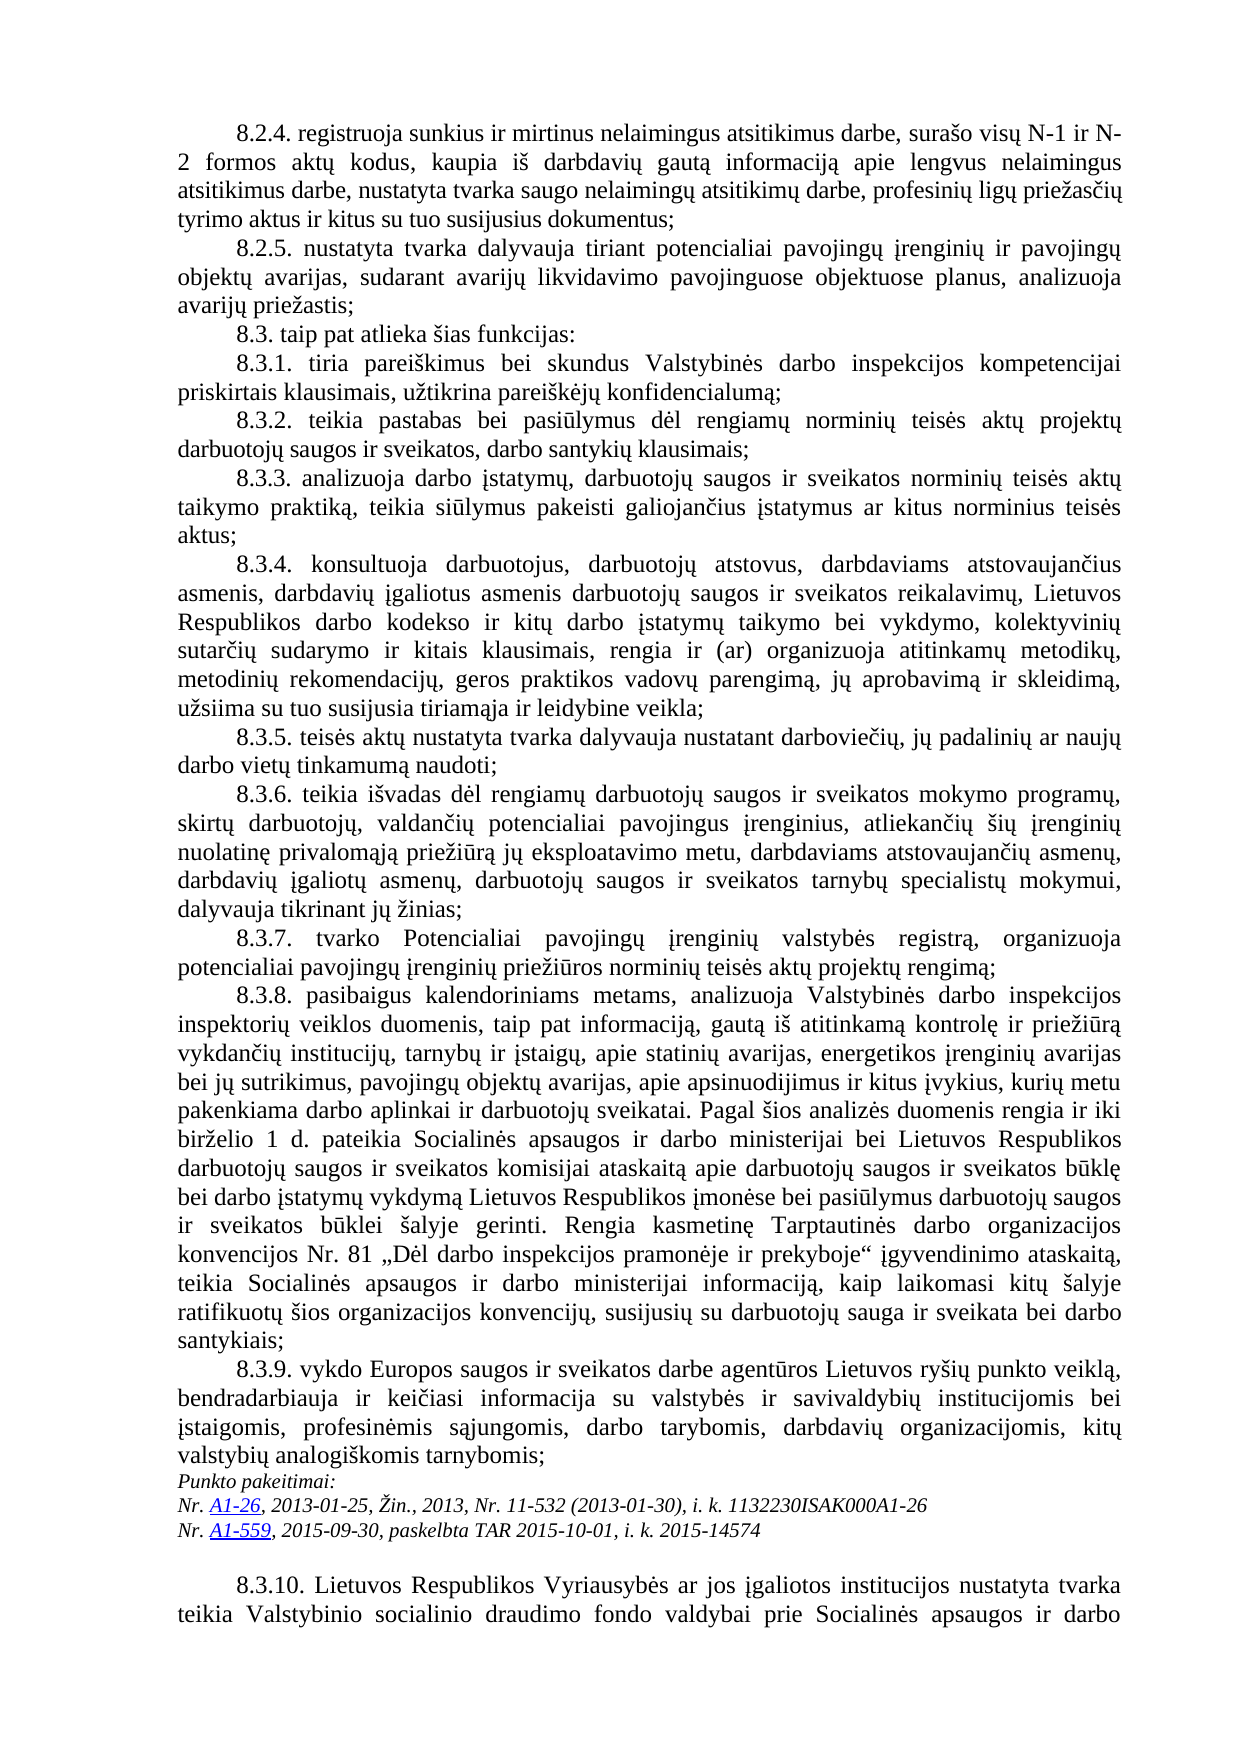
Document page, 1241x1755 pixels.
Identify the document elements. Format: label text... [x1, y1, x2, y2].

text 8.3.9. vykdo Europos saugos ir sveikatos darbe agentūros Lietuvos ryšių punkto veiklą, bendradarbiauja ir keičiasi informacija su valstybės ir savivaldybių institucijomis bei įstaigomis, profesinėmis sąjungomis, darbo tarybomis, darbdavių organizacijomis, kitų valstybių analogiškomis tarnybomis; [177, 1354, 1122, 1469]
text 8.3.6. teikia išvadas dėl rengiamų darbuotojų saugos ir sveikatos mokymo programų, skirtų darbuotojų, valdančių potencialiai pavojingus įrenginius, atliekančių šių įrenginių nuolatinę privalomąją priežiūrą jų eksploatavimo metu, darbdaviams atstovaujančių asmenų, darbdavių įgaliotų asmenų, darbuotojų saugos ir sveikatos tarnybų specialistų mokymui, dalyvauja tikrinant jų žinias; [177, 779, 1122, 923]
text 8.3. taip pat atlieka šias funkcijas: [177, 319, 1122, 348]
text 8.2.4. registruoja sunkius ir mirtinus nelaimingus atsitikimus darbe, surašo visų N-1 ir N-2 formos aktų kodus, kaupia iš darbdavių gautą informaciją apie lengvus nelaimingus atsitikimus darbe, nustatyta tvarka saugo nelaimingų atsitikimų darbe, profesinių ligų priežasčių tyrimo aktus ir kitus su tuo susijusius dokumentus; [177, 118, 1122, 233]
text 8.3.4. konsultuoja darbuotojus, darbuotojų atstovus, darbdaviams atstovaujančius asmenis, darbdavių įgaliotus asmenis darbuotojų saugos ir sveikatos reikalavimų, Lietuvos Respublikos darbo kodekso ir kitų darbo įstatymų taikymo bei vykdymo, kolektyvinių sutarčių sudarymo ir kitais klausimais, rengia ir (ar) organizuoja atitinkamų metodikų, metodinių rekomendacijų, geros praktikos vadovų parengimą, jų aprobavimą ir skleidimą, užsiima su tuo susijusia tiriamąja ir leidybine veikla; [177, 549, 1122, 722]
text Punkto pakeitimai: [177, 1469, 1122, 1493]
text Nr. A1-26, 2013-01-25, Žin., 2013, Nr. 11-532 (2013-01-30), i. k. 1132230ISAK000A1-26 [177, 1493, 1122, 1517]
text 8.3.5. teisės aktų nustatyta tvarka dalyvauja nustatant darboviečių, jų padalinių ar naujų darbo vietų tinkamumą naudoti; [177, 722, 1122, 779]
text 8.3.7. tvarko Potencialiai pavojingų įrenginių valstybės registrą, organizuoja potencialiai pavojingų įrenginių priežiūros norminių teisės aktų projektų rengimą; [177, 923, 1122, 981]
text Nr. A1-559, 2015-09-30, paskelbta TAR 2015-10-01, i. k. 2015-14574 [177, 1517, 1122, 1542]
text 8.3.2. teikia pastabas bei pasiūlymus dėl rengiamų norminių teisės aktų projektų darbuotojų saugos ir sveikatos, darbo santykių klausimais; [177, 406, 1122, 463]
text 8.3.1. tiria pareiškimus bei skundus Valstybinės darbo inspekcijos kompetencijai priskirtais klausimais, užtikrina pareiškėjų konfidencialumą; [177, 348, 1122, 406]
text 8.3.10. Lietuvos Respublikos Vyriausybės ar jos įgaliotos institucijos nustatyta tvarka teikia Valstybinio socialinio draudimo fondo valdybai prie Socialinės apsaugos ir darbo [177, 1570, 1122, 1628]
text 8.2.5. nustatyta tvarka dalyvauja tiriant potencialiai pavojingų įrenginių ir pavojingų objektų avarijas, sudarant avarijų likvidavimo pavojinguose objektuose planus, analizuoja avarijų priežastis; [177, 233, 1122, 319]
text 8.3.8. pasibaigus kalendoriniams metams, analizuoja Valstybinės darbo inspekcijos inspektorių veiklos duomenis, taip pat informaciją, gautą iš atitinkamą kontrolę ir priežiūrą vykdančių institucijų, tarnybų ir įstaigų, apie statinių avarijas, energetikos įrenginių avarijas bei jų sutrikimus, pavojingų objektų avarijas, apie apsinuodijimus ir kitus įvykius, kurių metu pakenkiama darbo aplinkai ir darbuotojų sveikatai. Pagal šios analizės duomenis rengia ir iki birželio 1 d. pateikia Socialinės apsaugos ir darbo ministerijai bei Lietuvos Respublikos darbuotojų saugos ir sveikatos komisijai ataskaitą apie darbuotojų saugos ir sveikatos būklę bei darbo įstatymų vykdymą Lietuvos Respublikos įmonėse bei pasiūlymus darbuotojų saugos ir sveikatos būklei šalyje gerinti. Rengia kasmetinę Tarptautinės darbo organizacijos konvencijos Nr. 81 „Dėl darbo inspekcijos pramonėje ir prekyboje“ įgyvendinimo ataskaitą, teikia Socialinės apsaugos ir darbo ministerijai informaciją, kaip laikomasi kitų šalyje ratifikuotų šios organizacijos konvencijų, susijusių su darbuotojų sauga ir sveikata bei darbo santykiais; [177, 981, 1122, 1354]
text 8.3.3. analizuoja darbo įstatymų, darbuotojų saugos ir sveikatos norminių teisės aktų taikymo praktiką, teikia siūlymus pakeisti galiojančius įstatymus ar kitus norminius teisės aktus; [177, 463, 1122, 549]
